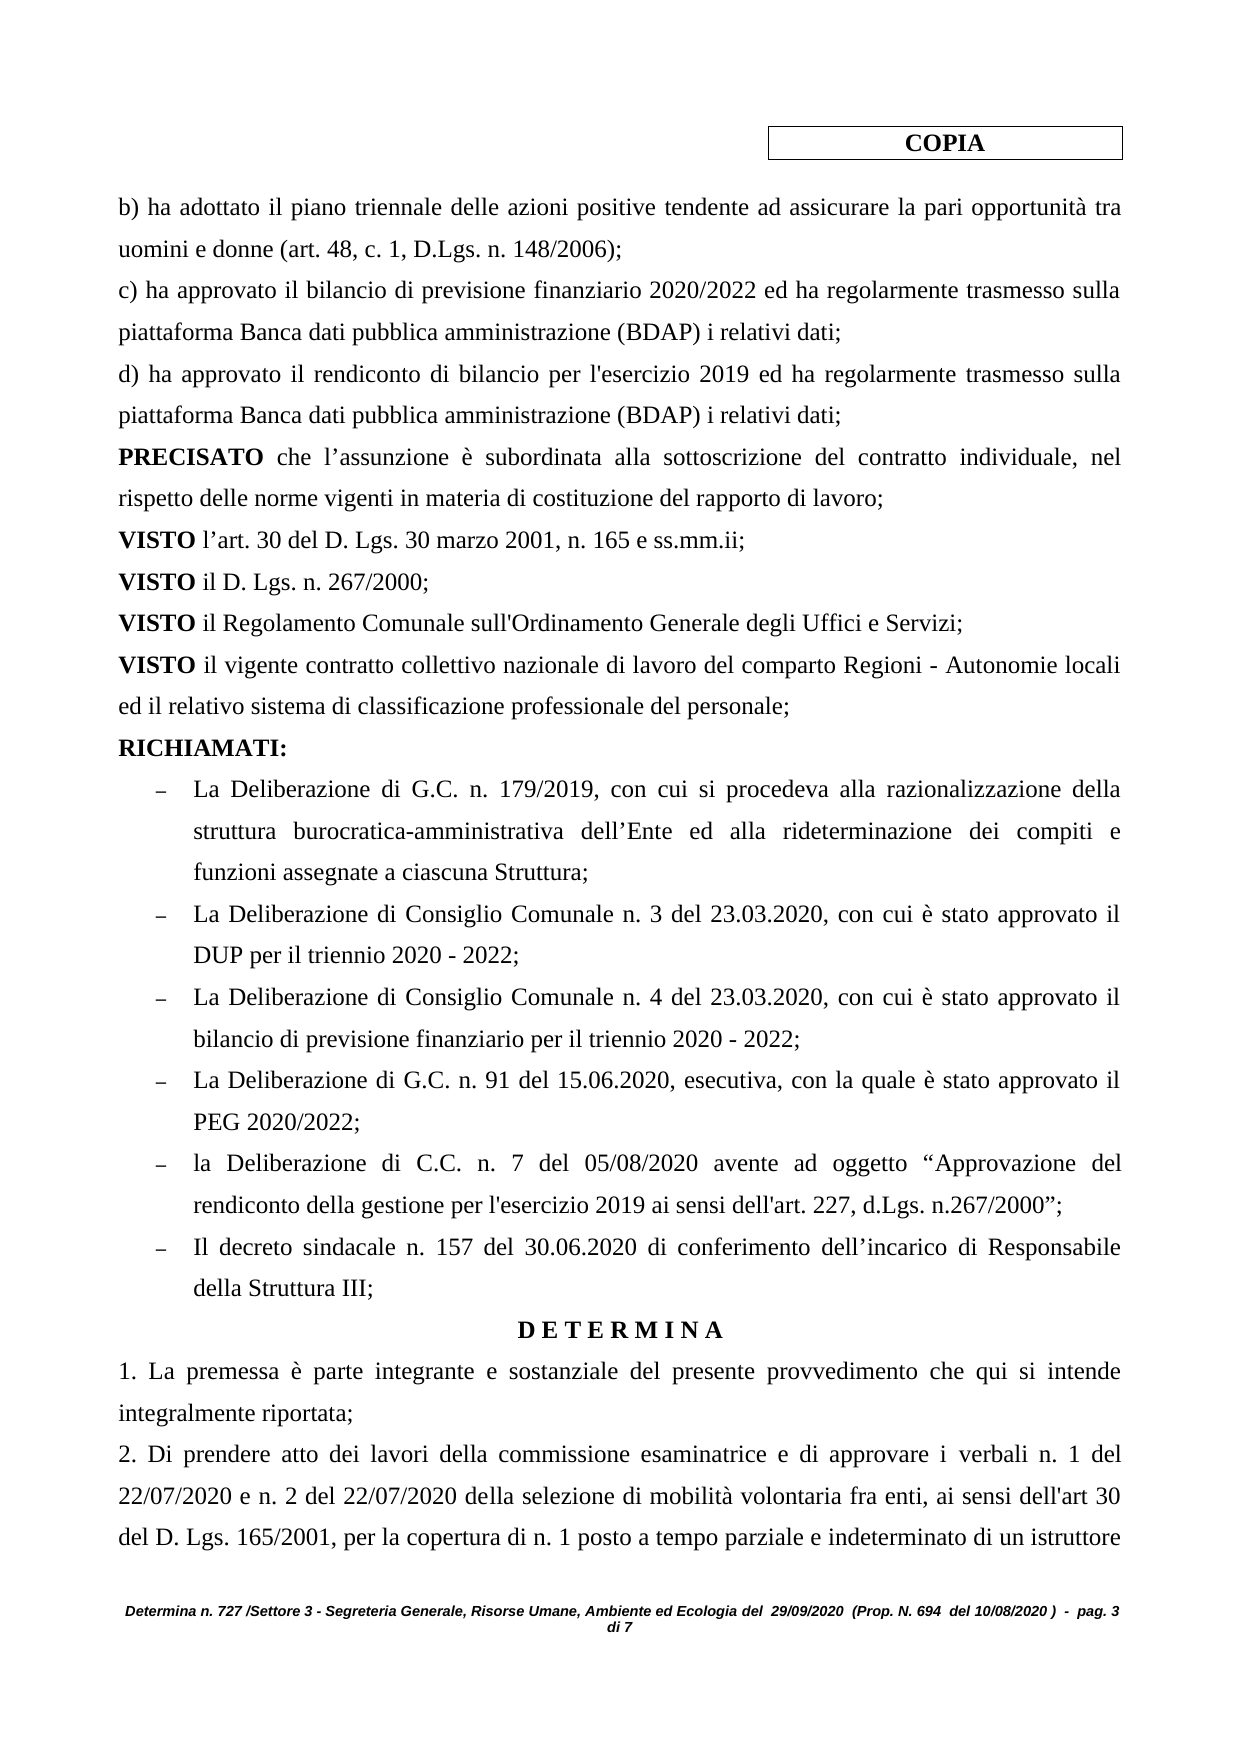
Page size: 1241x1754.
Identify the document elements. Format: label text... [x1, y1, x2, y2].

list La Deliberazione di Consiglio Comunale n. 3 del 23.03.2020, con cui è stato approvato il DUP per il triennio 2020 - 2022; [156, 900, 1122, 969]
list La Deliberazione di G.C. n. 179/2019, con cui si procedeva alla razionalizzazione della struttura burocratica-amministrativa dell’Ente ed alla rideterminazione dei compiti e funzioni assegnate a ciascuna Struttura; [156, 775, 1122, 886]
text PRECISATO che l’assunzione è subordinata alla sottoscrizione del contratto individuale, nel rispetto delle norme vigenti in materia di costituzione del rapporto di lavoro; [118, 443, 1122, 512]
text 2. Di prendere atto dei lavori della commissione esaminatrice e di approvare i verbali n. 1 del 22/07/2020 e n. 2 del 22/07/2020 della selezione di mobilità volontaria fra enti, ai sensi dell'art 30 del D. Lgs. 165/2001, per la copertura di n. 1 posto a tempo parziale e indeterminato di un istruttore [118, 1440, 1122, 1551]
list La Deliberazione di G.C. n. 91 del 15.06.2020, esecutiva, con la quale è stato approvato il PEG 2020/2022; [156, 1066, 1122, 1136]
list Il decreto sindacale n. 157 del 30.06.2020 di conferimento dell’incarico di Responsabile della Struttura III; [156, 1233, 1122, 1302]
text c) ha approvato il bilancio di previsione finanziario 2020/2022 ed ha regolarmente trasmesso sulla piattaforma Banca dati pubblica amministrazione (BDAP) i relativi dati; [118, 277, 1122, 346]
text d) ha approvato il rendiconto di bilancio per l'esercizio 2019 ed ha regolarmente trasmesso sulla piattaforma Banca dati pubblica amministrazione (BDAP) i relativi dati; [118, 360, 1122, 429]
list La Deliberazione di Consiglio Comunale n. 4 del 23.03.2020, con cui è stato approvato il bilancio di previsione finanziario per il triennio 2020 - 2022; [156, 983, 1122, 1052]
text RICHIAMATI: [118, 734, 1122, 762]
text VISTO il D. Lgs. n. 267/2000; [118, 568, 1122, 595]
text VISTO il Regolamento Comunale sull'Ordinamento Generale degli Uffici e Servizi; [118, 609, 1122, 637]
text D E T E R M I N A [118, 1316, 1122, 1343]
text VISTO l’art. 30 del D. Lgs. 30 marzo 2001, n. 165 e ss.mm.ii; [118, 526, 1122, 554]
text VISTO il vigente contratto collettivo nazionale di lavoro del comparto Regioni - Autonomie locali ed il relativo sistema di classificazione professionale del personale; [118, 651, 1122, 720]
text 1. La premessa è parte integrante e sostanziale del presente provvedimento che qui si intende integralmente riportata; [118, 1357, 1122, 1427]
text b) ha adottato il piano triennale delle azioni positive tendente ad assicurare la pari opportunità tra uomini e donne (art. 48, c. 1, D.Lgs. n. 148/2006); [118, 193, 1122, 263]
list la Deliberazione di C.C. n. 7 del 05/08/2020 avente ad oggetto “Approvazione del rendiconto della gestione per l'esercizio 2019 ai sensi dell'art. 227, d.Lgs. n.267/2000”; [156, 1149, 1122, 1219]
